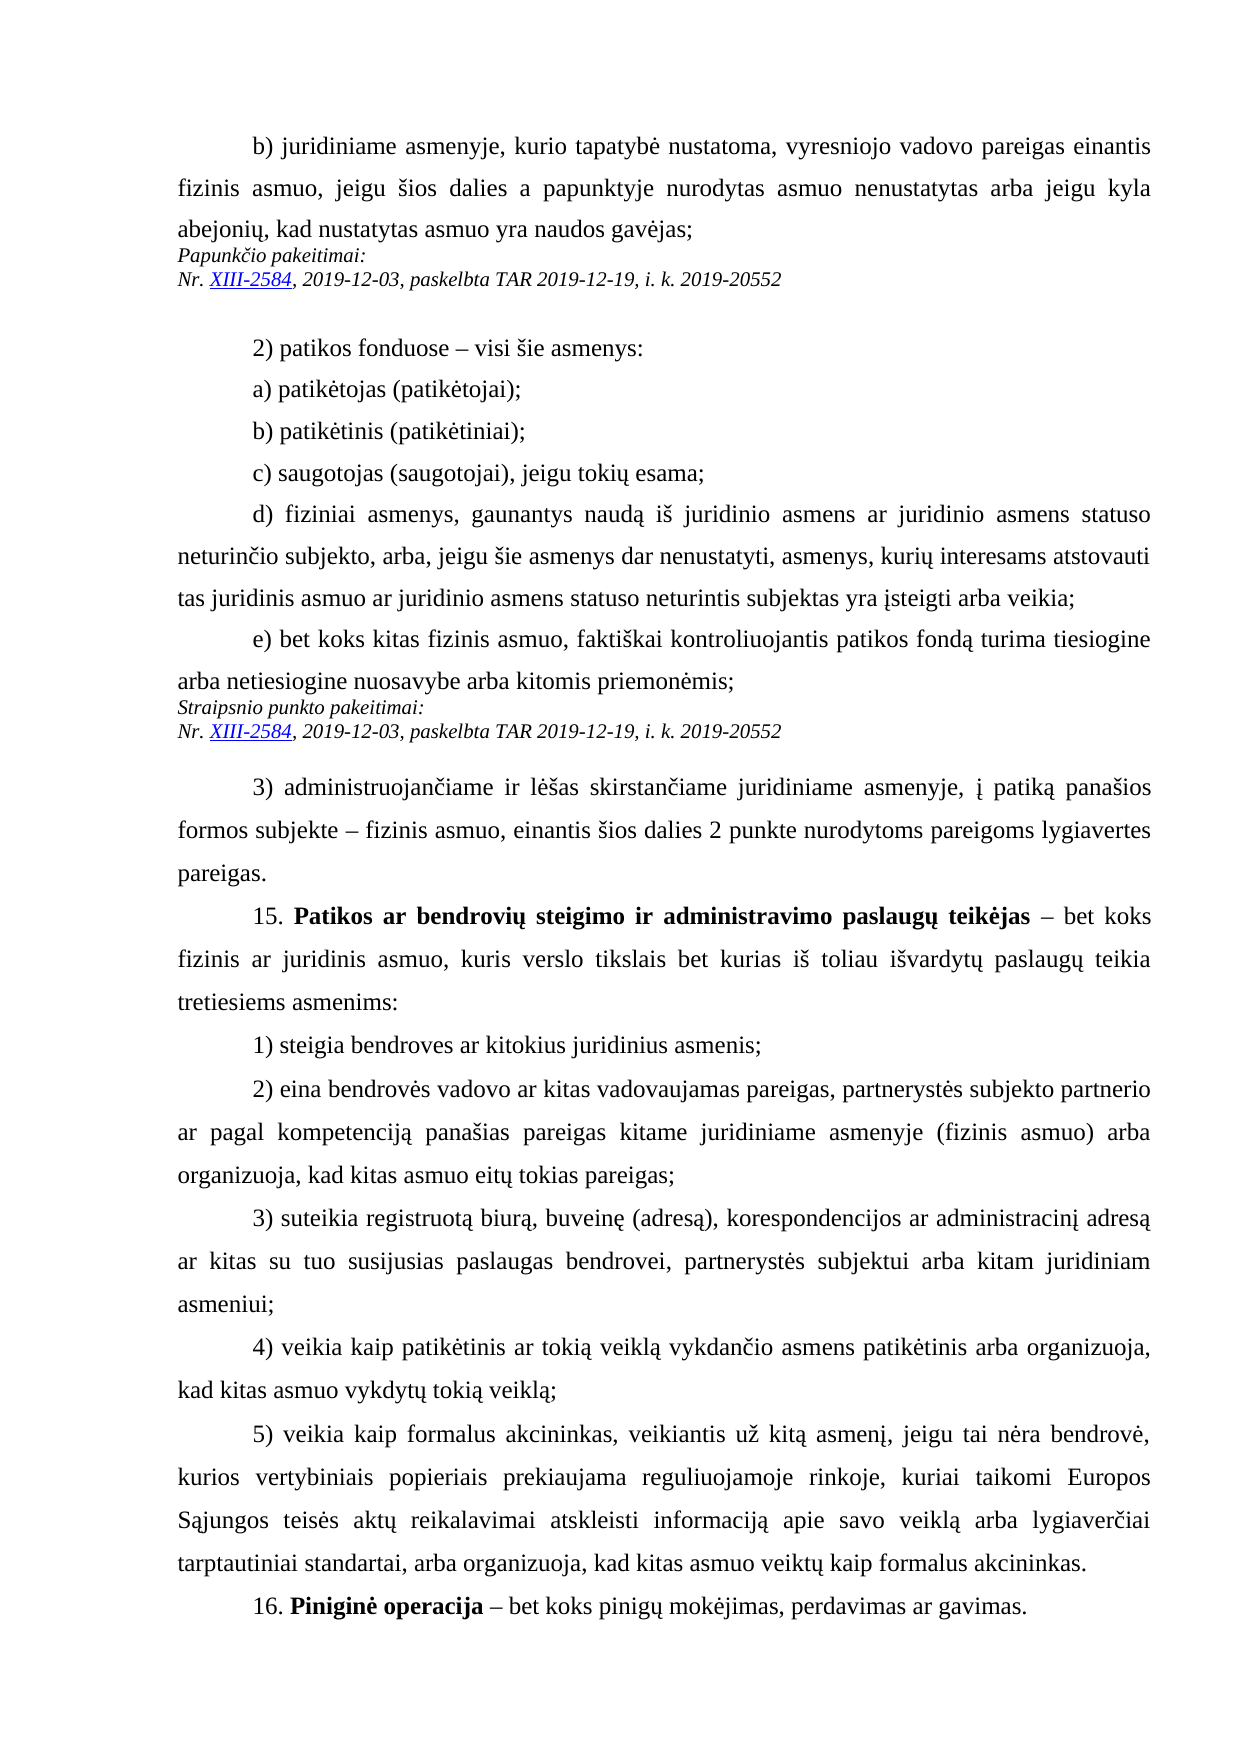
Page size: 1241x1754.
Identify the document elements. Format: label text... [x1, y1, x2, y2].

text Papunkčio pakeitimai: [177, 243, 1152, 267]
text c) saugotojas (saugotojai), jeigu tokių esama; [177, 445, 1152, 487]
text 2) eina bendrovės vadovo ar kitas vadovaujamas pareigas, partnerystės subjekto partnerio ar pagal kompetenciją panašias pareigas kitame juridiniame asmenyje (fizinis asmuo) arba organizuoja, kad kitas asmuo eitų tokias pareigas; [177, 1074, 1152, 1189]
text Nr. XIII-2584, 2019-12-03, paskelbta TAR 2019-12-19, i. k. 2019-20552 [177, 719, 1152, 743]
text e) bet koks kitas fizinis asmuo, faktiškai kontroliuojantis patikos fondą turima tiesiogine arba netiesiogine nuosavybe arba kitomis priemonėmis; [177, 612, 1152, 695]
text 15. Patikos ar bendrovių steigimo ir administravimo paslaugų teikėjas – bet koks fizinis ar juridinis asmuo, kuris verslo tikslais bet kurias iš toliau išvardytų paslaugų teikia tretiesiems asmenims: [177, 901, 1152, 1016]
text d) fiziniai asmenys, gaunantys naudą iš juridinio asmens ar juridinio asmens statuso neturinčio subjekto, arba, jeigu šie asmenys dar nenustatyti, asmenys, kurių interesams atstovauti tas juridinis asmuo ar juridinio asmens statuso neturintis subjektas yra įsteigti arba veikia; [177, 487, 1152, 612]
text 16. Piniginė operacija – bet koks pinigų mokėjimas, perdavimas ar gavimas. [177, 1591, 1152, 1620]
text 1) steigia bendroves ar kitokius juridinius asmenis; [177, 1031, 1152, 1059]
text Nr. XIII-2584, 2019-12-03, paskelbta TAR 2019-12-19, i. k. 2019-20552 [177, 267, 1152, 291]
text b) patikėtinis (patikėtiniai); [177, 403, 1152, 445]
text Straipsnio punkto pakeitimai: [177, 695, 1152, 719]
text b) juridiniame asmenyje, kurio tapatybė nustatoma, vyresniojo vadovo pareigas einantis fizinis asmuo, jeigu šios dalies a papunktyje nurodytas asmuo nenustatytas arba jeigu kyla abejonių, kad nustatytas asmuo yra naudos gavėjas; [177, 118, 1152, 243]
text 2) patikos fonduose – visi šie asmenys: [177, 320, 1152, 362]
text 3) administruojančiame ir lėšas skirstančiame juridiniame asmenyje, į patiką panašios formos subjekte – fizinis asmuo, einantis šios dalies 2 punkte nurodytoms pareigoms lygiavertes pareigas. [177, 772, 1152, 887]
text 3) suteikia registruotą biurą, buveinę (adresą), korespondencijos ar administracinį adresą ar kitas su tuo susijusias paslaugas bendrovei, partnerystės subjektui arba kitam juridiniam asmeniui; [177, 1203, 1152, 1318]
text 5) veikia kaip formalus akcininkas, veikiantis už kitą asmenį, jeigu tai nėra bendrovė, kurios vertybiniais popieriais prekiaujama reguliuojamoje rinkoje, kuriai taikomi Europos Sąjungos teisės aktų reikalavimai atskleisti informaciją apie savo veiklą arba lygiaverčiai tarptautiniai standartai, arba organizuoja, kad kitas asmuo veiktų kaip formalus akcininkas. [177, 1419, 1152, 1577]
text a) patikėtojas (patikėtojai); [177, 362, 1152, 403]
text 4) veikia kaip patikėtinis ar tokią veiklą vykdančio asmens patikėtinis arba organizuoja, kad kitas asmuo vykdytų tokią veiklą; [177, 1332, 1152, 1404]
